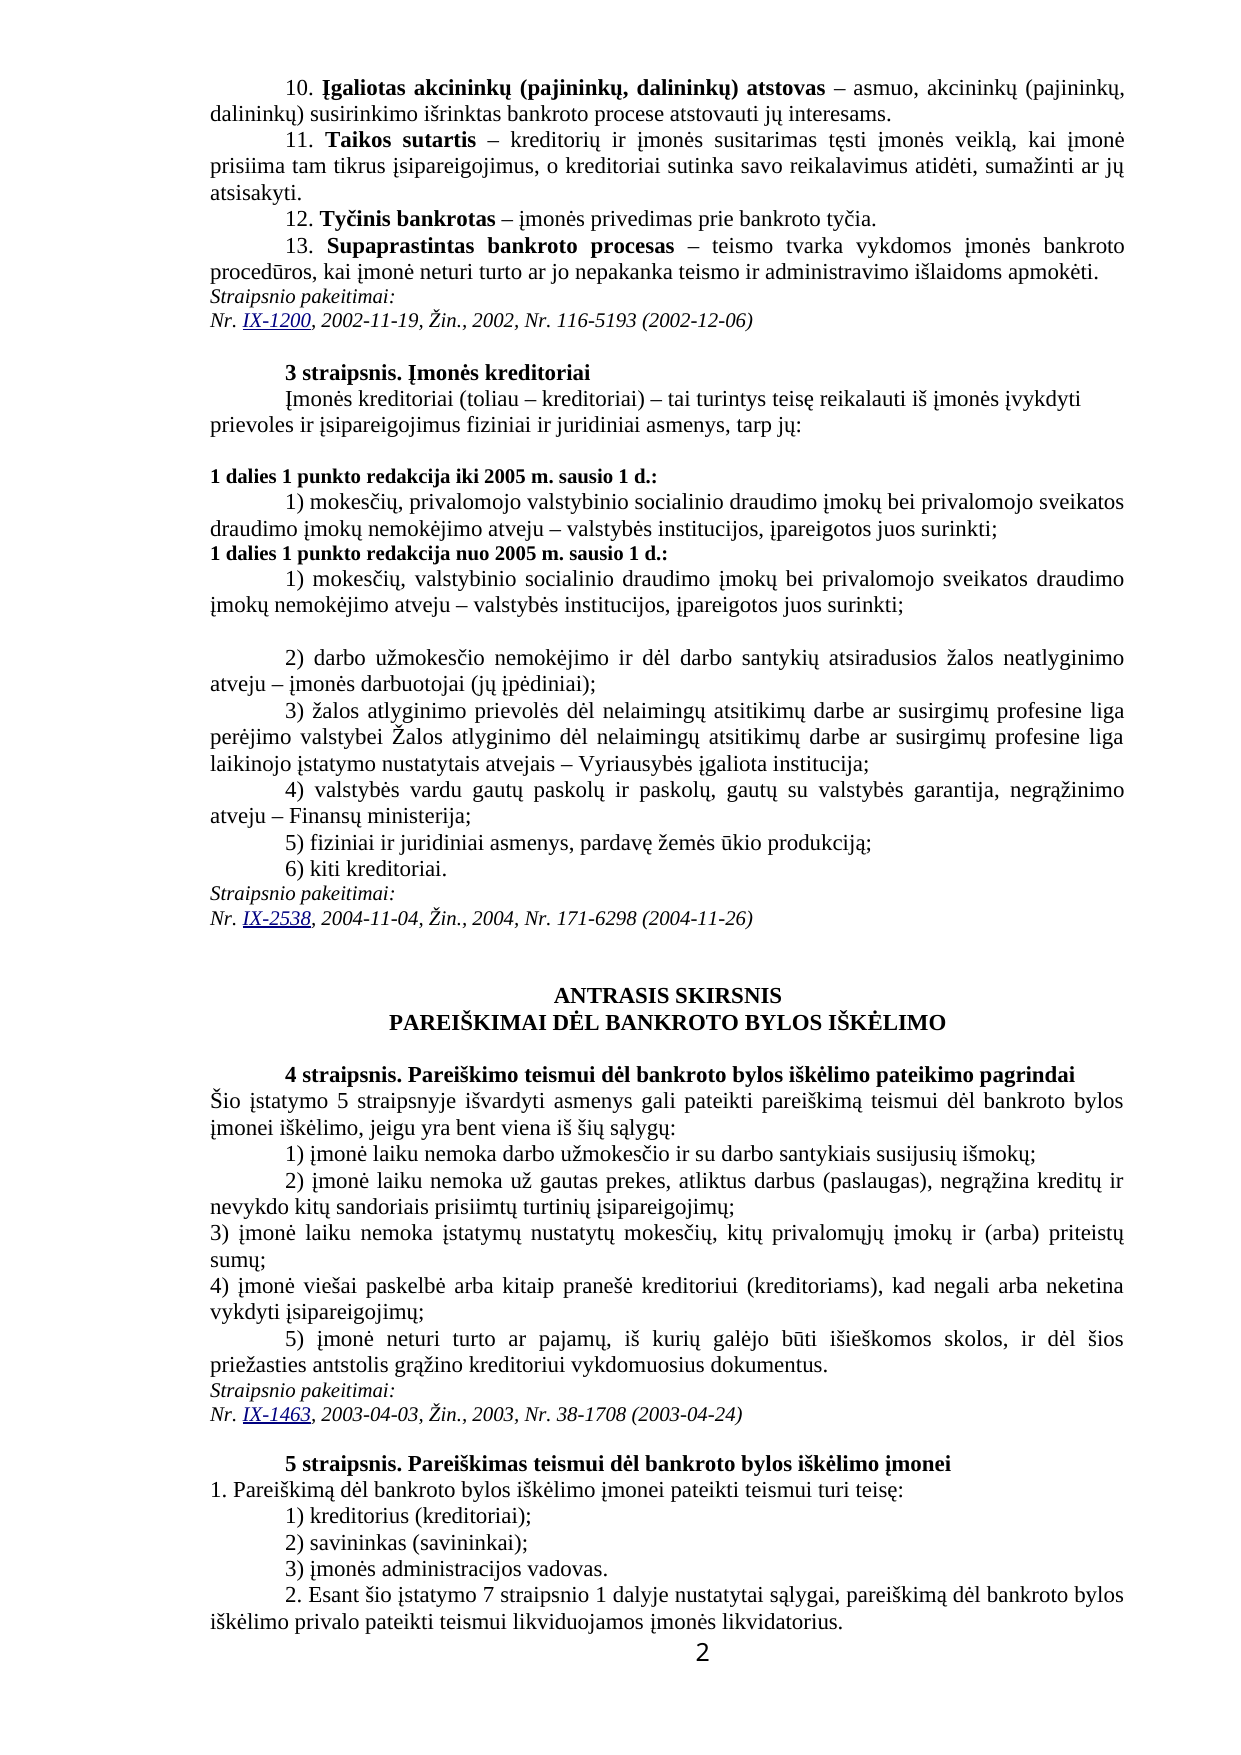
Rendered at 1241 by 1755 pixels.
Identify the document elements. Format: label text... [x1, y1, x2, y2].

text 12. Tyčinis bankrotas – įmonės privedimas prie bankroto tyčia. [210, 205, 1126, 232]
text Nr. IX-2538, 2004-11-04, Žin., 2004, Nr. 171-6298 (2004-11-26) [210, 905, 1120, 929]
subtitle 4 straipsnis. Pareiškimo teismui dėl bankroto bylos iškėlimo pateikimo pagrindai [285, 1061, 1126, 1088]
text 2) įmonė laiku nemoka už gautas prekes, atliktus darbus (paslaugas), negrąžina kreditų ir nevykdo kitų sandoriais prisiimtų turtinių įsipareigojimų; [210, 1167, 1126, 1219]
text Straipsnio pakeitimai: [210, 881, 1126, 905]
text 1) mokesčių, privalomojo valstybinio socialinio draudimo įmokų bei privalomojo sveikatos draudimo įmokų nemokėjimo atveju – valstybės institucijos, įpareigotos juos surinkti; [210, 488, 1126, 541]
text 1 dalies 1 punkto redakcija iki 2005 m. sausio 1 d.: [210, 464, 1126, 488]
text 1. Pareiškimą dėl bankroto bylos iškėlimo įmonei pateikti teismui turi teisę: [210, 1476, 1126, 1502]
subtitle 3 straipsnis. Įmonės kreditoriai [210, 359, 1126, 385]
text Straipsnio pakeitimai: [210, 284, 1126, 308]
text Įmonės kreditoriai (toliau – kreditoriai) – tai turintys teisę reikalauti iš įmonės įvykdyti prievoles ir įsipareigojimus fiziniai ir juridiniai asmenys, tarp jų: [210, 385, 1126, 438]
subtitle ANTRASIS SKIRSNIS [210, 982, 1126, 1008]
text 1) mokesčių, valstybinio socialinio draudimo įmokų bei privalomojo sveikatos draudimo įmokų nemokėjimo atveju – valstybės institucijos, įpareigotos juos surinkti; [210, 565, 1126, 618]
text 1) kreditorius (kreditoriai); [210, 1502, 1126, 1529]
text 1) įmonė laiku nemoka darbo užmokesčio ir su darbo santykiais susijusių išmokų; [210, 1140, 1126, 1167]
text 4) įmonė viešai paskelbė arba kitaip pranešė kreditoriui (kreditoriams), kad negali arba neketina vykdyti įsipareigojimų; [210, 1272, 1126, 1325]
subtitle 5 straipsnis. Pareiškimas teismui dėl bankroto bylos iškėlimo įmonei [210, 1450, 1126, 1476]
text 11. Taikos sutartis – kreditorių ir įmonės susitarimas tęsti įmonės veiklą, kai įmonė prisiima tam tikrus įsipareigojimus, o kreditoriai sutinka savo reikalavimus atidėti, sumažinti ar jų atsisakyti. [210, 126, 1126, 205]
text Šio įstatymo 5 straipsnyje išvardyti asmenys gali pateikti pareiškimą teismui dėl bankroto bylos įmonei iškėlimo, jeigu yra bent viena iš šių sąlygų: [210, 1088, 1126, 1140]
text 10. Įgaliotas akcininkų (pajininkų, dalininkų) atstovas – asmuo, akcininkų (pajininkų, dalininkų) susirinkimo išrinktas bankroto procese atstovauti jų interesams. [210, 73, 1126, 126]
text 1 dalies 1 punkto redakcija nuo 2005 m. sausio 1 d.: [210, 541, 1126, 565]
text 13. Supaprastintas bankroto procesas – teismo tvarka vykdomos įmonės bankroto procedūros, kai įmonė neturi turto ar jo nepakanka teismo ir administravimo išlaidoms apmokėti. [210, 232, 1126, 284]
text 5) fiziniai ir juridiniai asmenys, pardavę žemės ūkio produkciją; [210, 829, 1126, 855]
text 2) savininkas (savininkai); [210, 1529, 1126, 1555]
text Nr. IX-1463, 2003-04-03, Žin., 2003, Nr. 38-1708 (2003-04-24) [210, 1402, 1126, 1426]
text 2. Esant šio įstatymo 7 straipsnio 1 dalyje nustatytai sąlygai, pareiškimą dėl bankroto bylos iškėlimo privalo pateikti teismui likviduojamos įmonės likvidatorius. [210, 1581, 1126, 1634]
text 3) įmonės administracijos vadovas. [210, 1555, 1126, 1581]
subtitle Straipsnio pakeitimai: [210, 1377, 1126, 1402]
text Nr. IX-1200, 2002-11-19, Žin., 2002, Nr. 116-5193 (2002-12-06) [210, 308, 1126, 332]
text 5) įmonė neturi turto ar pajamų, iš kurių galėjo būti išieškomos skolos, ir dėl šios priežasties antstolis grąžino kreditoriui vykdomuosius dokumentus. [210, 1325, 1126, 1377]
text 3) įmonė laiku nemoka įstatymų nustatytų mokesčių, kitų privalomųjų įmokų ir (arba) priteistų sumų; [210, 1219, 1126, 1272]
subtitle PAREIŠKIMAI DĖL BANKROTO BYLOS IŠKĖLIMO [210, 1008, 1126, 1035]
text 2) darbo užmokesčio nemokėjimo ir dėl darbo santykių atsiradusios žalos neatlyginimo atveju – įmonės darbuotojai (jų įpėdiniai); [210, 644, 1126, 697]
text 3) žalos atlyginimo prievolės dėl nelaimingų atsitikimų darbe ar susirgimų profesine liga perėjimo valstybei Žalos atlyginimo dėl nelaimingų atsitikimų darbe ar susirgimų profesine liga laikinojo įstatymo nustatytais atvejais – Vyriausybės įgaliota institucija; [210, 697, 1126, 776]
text 4) valstybės vardu gautų paskolų ir paskolų, gautų su valstybės garantija, negrąžinimo atveju – Finansų ministerija; [210, 776, 1126, 829]
text 6) kiti kreditoriai. [210, 855, 1126, 881]
